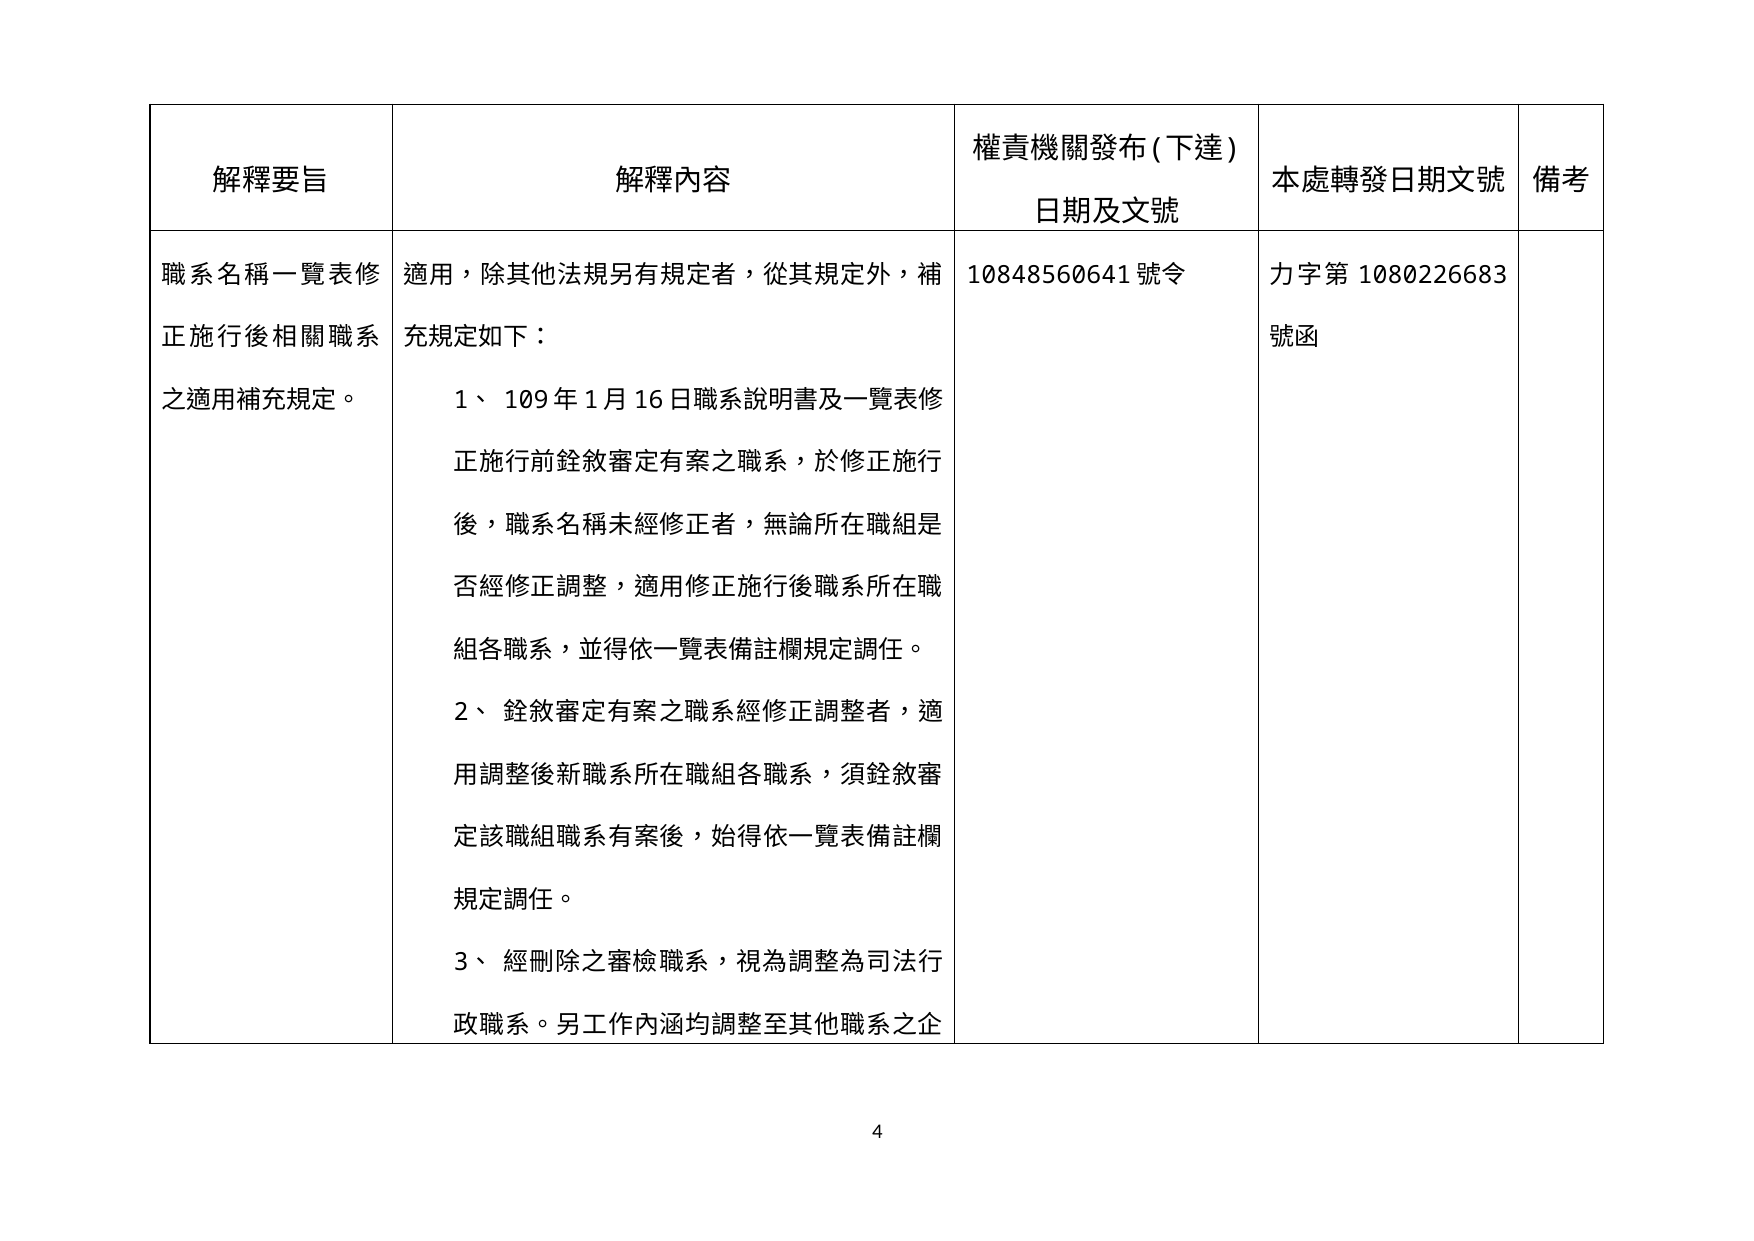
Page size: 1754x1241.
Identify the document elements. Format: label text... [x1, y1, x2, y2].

table_header 本處轉發日期文號 [1259, 105, 1518, 229]
table_cell 力字第1080226683號函 [1259, 231, 1518, 1043]
table_header 備考 [1519, 105, 1603, 229]
table_cell 10848560641號令 [955, 231, 1258, 1043]
table_header 解釋要旨 [151, 105, 392, 229]
table_header 解釋內容 [393, 105, 954, 229]
table_cell 職系名稱一覽表修正施行後相關職系之適用補充規定。 [151, 231, 392, 1043]
table_header 權責機關發布(下達) 日期及文號 [955, 105, 1258, 229]
table_cell 適用，除其他法規另有規定者，從其規定外，補充規定如下： 109年1月16日職系說明書及一覽表修正施行前銓敘審定有案之職系，於修正施行後，職系名稱未經修正者，無論所在職組是否經修正調整，適用修正施行後職系所在職組各職系，並得依一覽表備註欄規定調任。 銓敘審定有案之職系經修正調整者，適用調整後新職系所在職組各職系，須銓敘審定該職組職系有案後，始得依一覽表備註欄規定調任。 經刪除之審檢職系，視為調整為司法行政職系。另工作內涵均調整至其他職系之企 [393, 231, 954, 1043]
table_cell [1519, 231, 1603, 1043]
